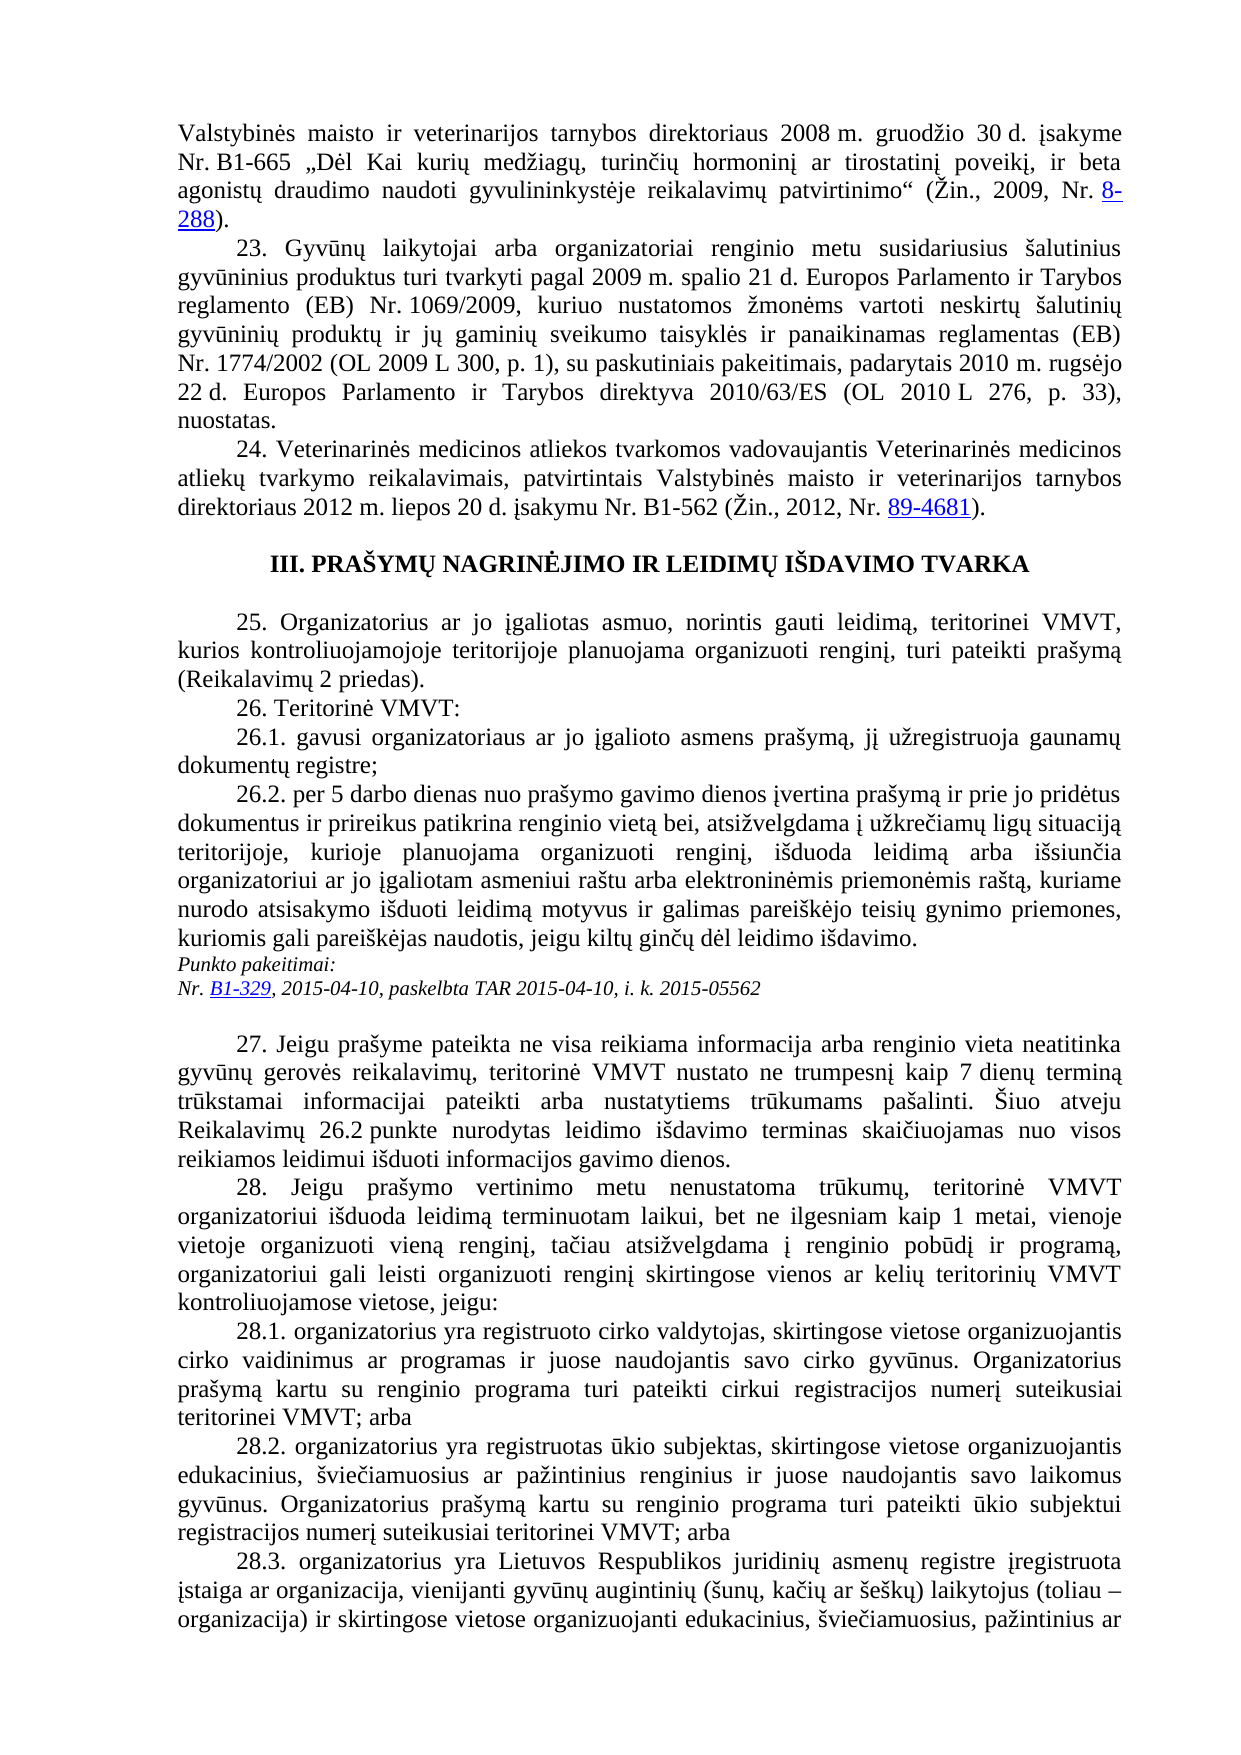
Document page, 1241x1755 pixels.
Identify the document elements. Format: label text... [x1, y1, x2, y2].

text 28. Jeigu prašymo vertinimo metu nenustatoma trūkumų, teritorinė VMVT organizatoriui išduoda leidimą terminuotam laikui, bet ne ilgesniam kaip 1 metai, vienoje vietoje organizuoti vieną renginį, tačiau atsižvelgdama į renginio pobūdį ir programą, organizatoriui gali leisti organizuoti renginį skirtingose vienos ar kelių teritorinių VMVT kontroliuojamose vietose, jeigu: [177, 1172, 1122, 1316]
text III. PRAŠYMŲ NAGRINĖJIMO IR LEIDIMŲ IŠDAVIMO TVARKA [177, 549, 1122, 578]
text 28.1. organizatorius yra registruoto cirko valdytojas, skirtingose vietose organizuojantis cirko vaidinimus ar programas ir juose naudojantis savo cirko gyvūnus. Organizatorius prašymą kartu su renginio programa turi pateikti cirkui registracijos numerį suteikusiai teritorinei VMVT; arba [177, 1316, 1122, 1431]
text 23. Gyvūnų laikytojai arba organizatoriai renginio metu susidariusius šalutinius gyvūninius produktus turi tvarkyti pagal 2009 m. spalio 21 d. Europos Parlamento ir Tarybos reglamento (EB) Nr. 1069/2009, kuriuo nustatomos žmonėms vartoti neskirtų šalutinių gyvūninių produktų ir jų gaminių sveikumo taisyklės ir panaikinamas reglamentas (EB) Nr. 1774/2002 (OL 2009 L 300, p. 1), su paskutiniais pakeitimais, padarytais 2010 m. rugsėjo 22 d. Europos Parlamento ir Tarybos direktyva 2010/63/ES (OL 2010 L 276, p. 33), nuostatas. [177, 233, 1122, 434]
text 28.3. organizatorius yra Lietuvos Respublikos juridinių asmenų registre įregistruota įstaiga ar organizacija, vienijanti gyvūnų augintinių (šunų, kačių ar šeškų) laikytojus (toliau – organizacija) ir skirtingose vietose organizuojanti edukacinius, šviečiamuosius, pažintinius ar [177, 1546, 1122, 1632]
text 26. Teritorinė VMVT: [177, 693, 1122, 722]
text 27. Jeigu prašyme pateikta ne visa reikiama informacija arba renginio vieta neatitinka gyvūnų gerovės reikalavimų, teritorinė VMVT nustato ne trumpesnį kaip 7 dienų terminą trūkstamai informacijai pateikti arba nustatytiems trūkumams pašalinti. Šiuo atveju Reikalavimų 26.2 punkte nurodytas leidimo išdavimo terminas skaičiuojamas nuo visos reikiamos leidimui išduoti informacijos gavimo dienos. [177, 1029, 1122, 1172]
text Nr. B1-329, 2015-04-10, paskelbta TAR 2015-04-10, i. k. 2015-05562 [177, 976, 1122, 1000]
text 25. Organizatorius ar jo įgaliotas asmuo, norintis gauti leidimą, teritorinei VMVT, kurios kontroliuojamojoje teritorijoje planuojama organizuoti renginį, turi pateikti prašymą (Reikalavimų 2 priedas). [177, 607, 1122, 693]
text Punkto pakeitimai: [177, 952, 1122, 976]
text 26.1. gavusi organizatoriaus ar jo įgalioto asmens prašymą, jį užregistruoja gaunamų dokumentų registre; [177, 722, 1122, 779]
text 24. Veterinarinės medicinos atliekos tvarkomos vadovaujantis Veterinarinės medicinos atliekų tvarkymo reikalavimais, patvirtintais Valstybinės maisto ir veterinarijos tarnybos direktoriaus 2012 m. liepos 20 d. įsakymu Nr. B1-562 (Žin., 2012, Nr. 89-4681). [177, 434, 1122, 521]
text 28.2. organizatorius yra registruotas ūkio subjektas, skirtingose vietose organizuojantis edukacinius, šviečiamuosius ar pažintinius renginius ir juose naudojantis savo laikomus gyvūnus. Organizatorius prašymą kartu su renginio programa turi pateikti ūkio subjektui registracijos numerį suteikusiai teritorinei VMVT; arba [177, 1431, 1122, 1546]
text Valstybinės maisto ir veterinarijos tarnybos direktoriaus 2008 m. gruodžio 30 d. įsakyme Nr. B1-665 „Dėl Kai kurių medžiagų, turinčių hormoninį ar tirostatinį poveikį, ir beta agonistų draudimo naudoti gyvulininkystėje reikalavimų patvirtinimo“ (Žin., 2009, Nr. 8-288). [177, 118, 1122, 233]
text 26.2. per 5 darbo dienas nuo prašymo gavimo dienos įvertina prašymą ir prie jo pridėtus dokumentus ir prireikus patikrina renginio vietą bei, atsižvelgdama į užkrečiamų ligų situaciją teritorijoje, kurioje planuojama organizuoti renginį, išduoda leidimą arba išsiunčia organizatoriui ar jo įgaliotam asmeniui raštu arba elektroninėmis priemonėmis raštą, kuriame nurodo atsisakymo išduoti leidimą motyvus ir galimas pareiškėjo teisių gynimo priemones, kuriomis gali pareiškėjas naudotis, jeigu kiltų ginčų dėl leidimo išdavimo. [177, 779, 1122, 952]
